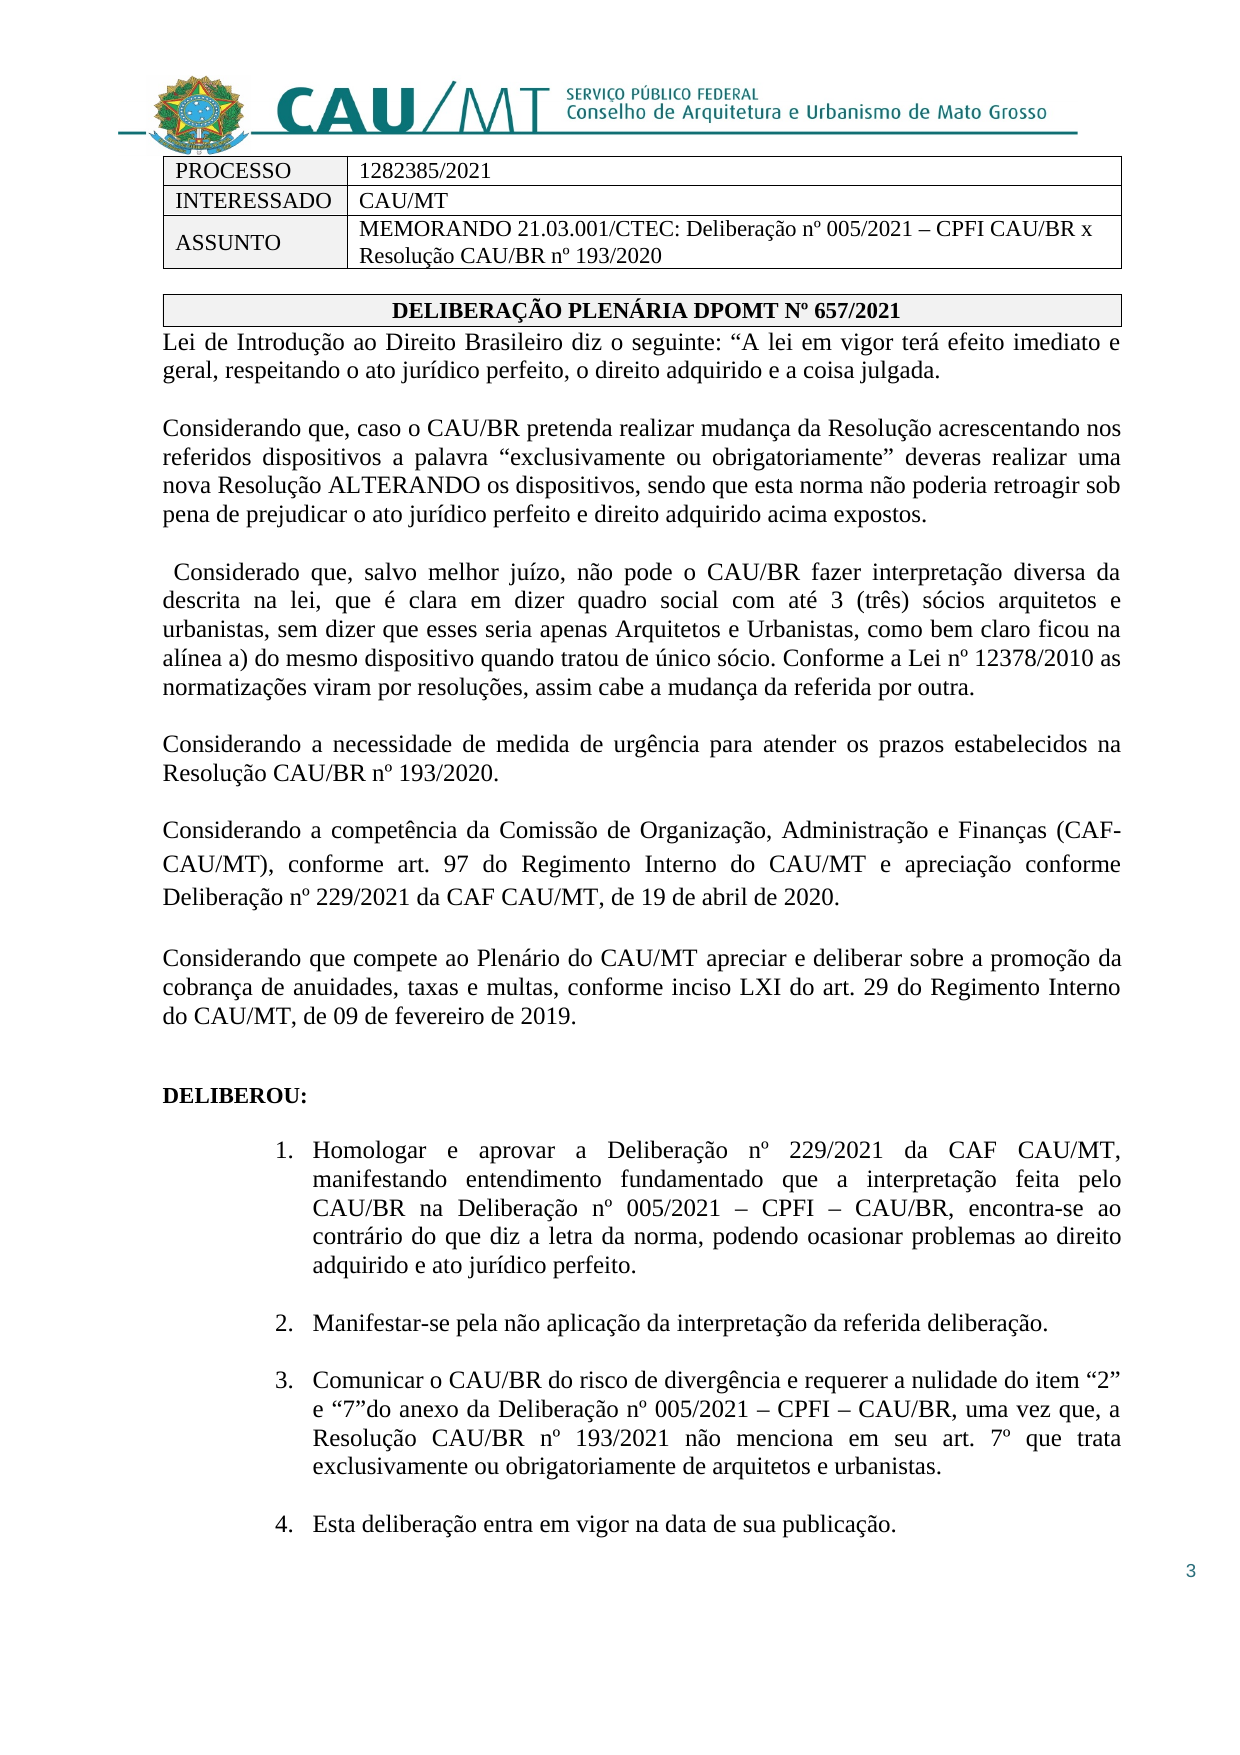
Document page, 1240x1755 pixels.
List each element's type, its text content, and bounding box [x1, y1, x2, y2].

list Comunicar o CAU/BR do risco de divergência e requerer a nulidade do item “2” e “7”do anexo da Deliberação nº 005/2021 – CPFI – CAU/BR, uma vez que, a Resolução CAU/BR nº 193/2021 não menciona em seu art. 7º que trata exclusivamente ou obrigatoriamente de arquitetos e urbanistas. [275, 1365, 1122, 1480]
text Considerando que, caso o CAU/BR pretenda realizar mudança da Resolução acrescentando nos referidos dispositivos a palavra “exclusivamente ou obrigatoriamente” deveras realizar uma nova Resolução ALTERANDO os dispositivos, sendo que esta norma não poderia retroagir sob pena de prejudicar o ato jurídico perfeito e direito adquirido acima expostos. [162, 413, 1122, 528]
list Manifestar-se pela não aplicação da interpretação da referida deliberação. [275, 1308, 1122, 1336]
text DELIBEROU: [162, 1082, 1122, 1109]
list Homologar e aprovar a Deliberação nº 229/2021 da CAF CAU/MT, manifestando entendimento fundamentado que a interpretação feita pelo CAU/BR na Deliberação nº 005/2021 – CPFI – CAU/BR, encontra-se ao contrário do que diz a letra da norma, podendo ocasionar problemas ao direito adquirido e ato jurídico perfeito. [275, 1135, 1122, 1279]
text Considerando a competência da Comissão de Organização, Administração e Finanças (CAF-CAU/MT), conforme art. 97 do Regimento Interno do CAU/MT e apreciação conforme Deliberação nº 229/2021 da CAF CAU/MT, de 19 de abril de 2020. [162, 816, 1122, 910]
text Considerado que, salvo melhor juízo, não pode o CAU/BR fazer interpretação diversa da descrita na lei, que é clara em dizer quadro social com até 3 (três) sócios arquitetos e urbanistas, sem dizer que esses seria apenas Arquitetos e Urbanistas, como bem claro ficou na alínea a) do mesmo dispositivo quando tratou de único sócio. Conforme a Lei nº 12378/2010 as normatizações viram por resoluções, assim cabe a mudança da referida por outra. [162, 557, 1122, 701]
text Considerando que compete ao Plenário do CAU/MT apreciar e deliberar sobre a promoção da cobrança de anuidades, taxas e multas, conforme inciso LXI do art. 29 do Regimento Interno do CAU/MT, de 09 de fevereiro de 2019. [162, 943, 1122, 1030]
list Esta deliberação entra em vigor na data de sua publicação. [275, 1509, 1122, 1538]
text Lei de Introdução ao Direito Brasileiro diz o seguinte: “A lei em vigor terá efeito imediato e geral, respeitando o ato jurídico perfeito, o direito adquirido e a coisa julgada. [162, 327, 1122, 384]
text Considerando a necessidade de medida de urgência para atender os prazos estabelecidos na Resolução CAU/BR nº 193/2020. [162, 729, 1122, 787]
